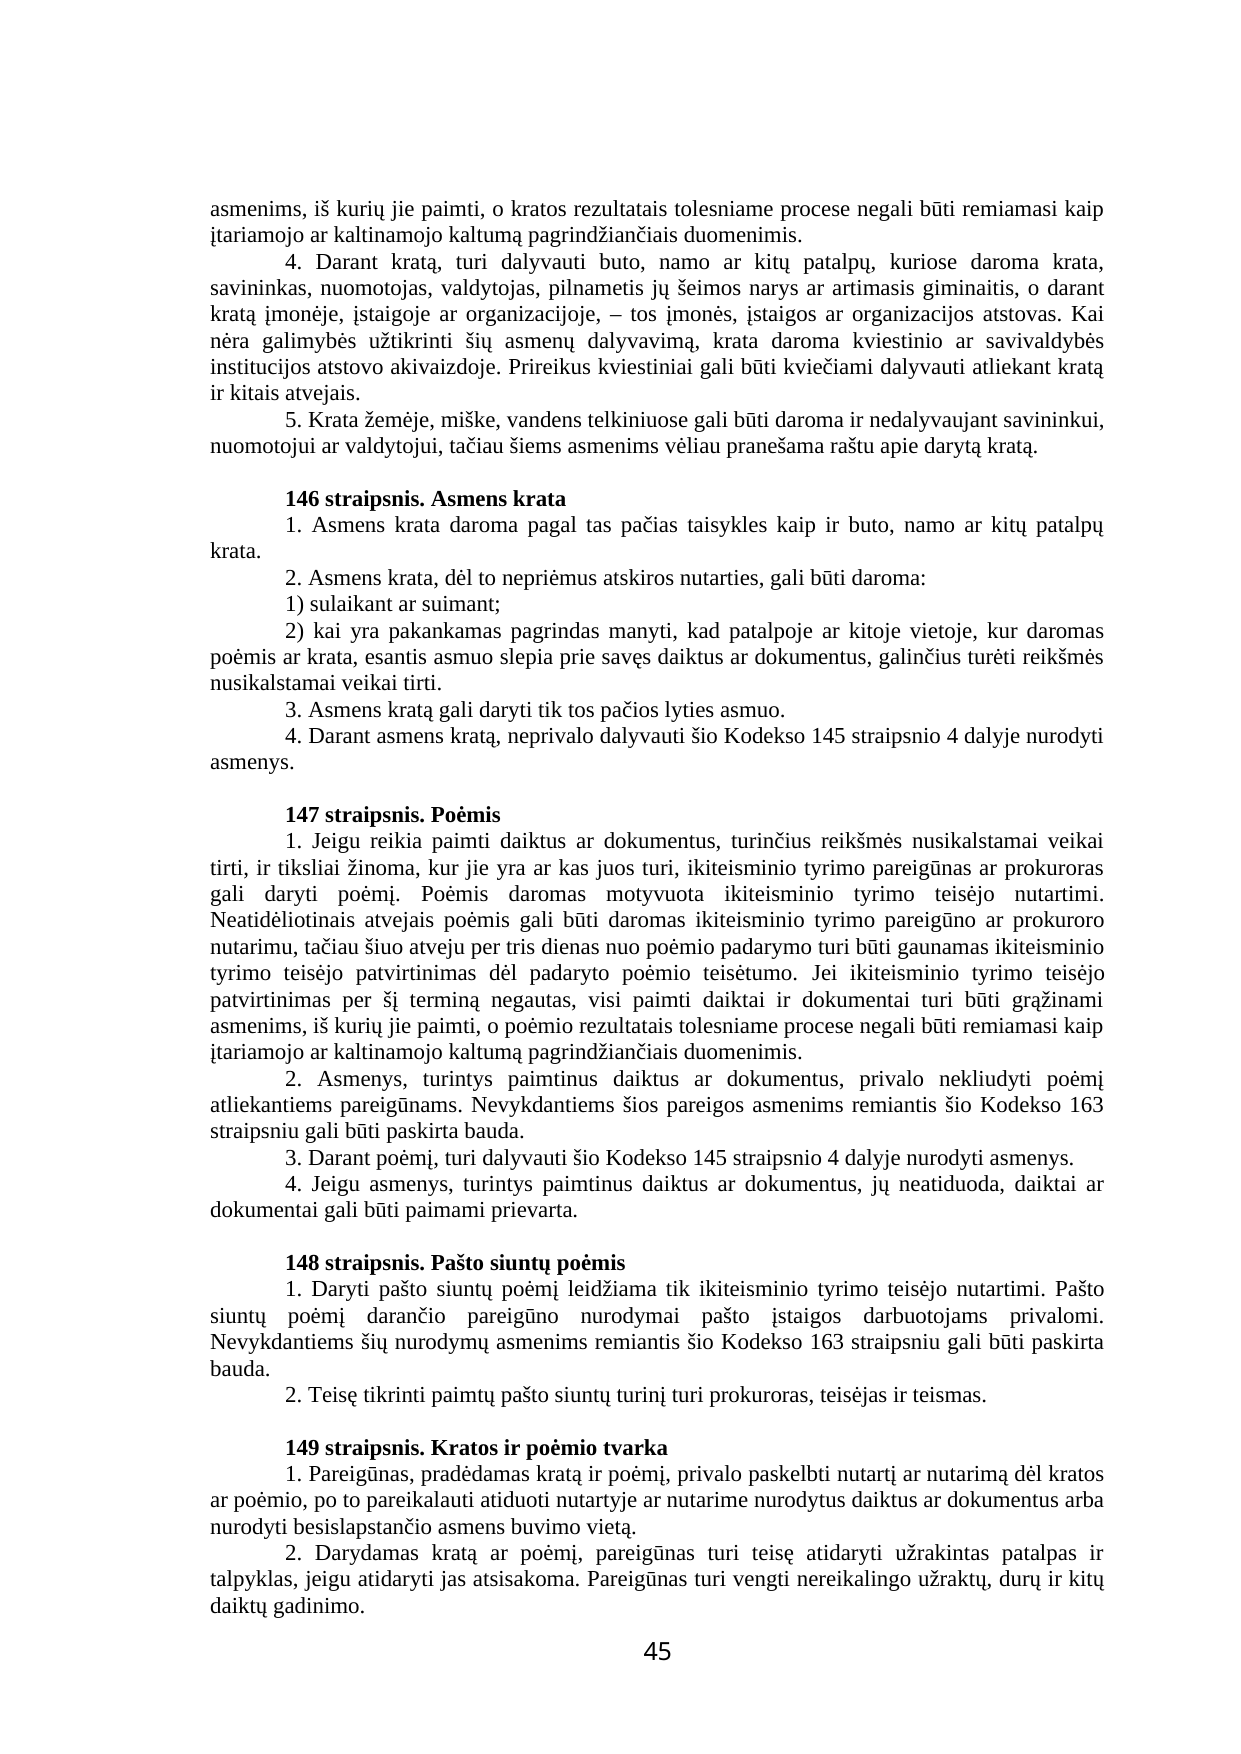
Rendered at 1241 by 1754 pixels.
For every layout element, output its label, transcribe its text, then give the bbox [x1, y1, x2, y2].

text 1. Pareigūnas, pradėdamas kratą ir poėmį, privalo paskelbti nutartį ar nutarimą dėl kratos ar poėmio, po to pareikalauti atiduoti nutartyje ar nutarime nurodytus daiktus ar dokumentus arba nurodyti besislapstančio asmens buvimo vietą. [210, 1460, 1106, 1539]
text 2. Darydamas kratą ar poėmį, pareigūnas turi teisę atidaryti užrakintas patalpas ir talpyklas, jeigu atidaryti jas atsisakoma. Pareigūnas turi vengti nereikalingo užraktų, durų ir kitų daiktų gadinimo. [210, 1539, 1106, 1618]
text asmenims, iš kurių jie paimti, o kratos rezultatais tolesniame procese negali būti remiamasi kaip įtariamojo ar kaltinamojo kaltumą pagrindžiančiais duomenimis. [210, 195, 1106, 248]
text 2) kai yra pakankamas pagrindas manyti, kad patalpoje ar kitoje vietoje, kur daromas poėmis ar krata, esantis asmuo slepia prie savęs daiktus ar dokumentus, galinčius turėti reikšmės nusikalstamai veikai tirti. [210, 617, 1106, 696]
text 1. Daryti pašto siuntų poėmį leidžiama tik ikiteisminio tyrimo teisėjo nutartimi. Pašto siuntų poėmį darančio pareigūno nurodymai pašto įstaigos darbuotojams privalomi. Nevykdantiems šių nurodymų asmenims remiantis šio Kodekso 163 straipsniu gali būti paskirta bauda. [210, 1276, 1106, 1381]
text 2. Asmens krata, dėl to nepriėmus atskiros nutarties, gali būti daroma: [210, 564, 1106, 590]
text 1) sulaikant ar suimant; [210, 590, 1106, 617]
text 149 straipsnis. Kratos ir poėmio tvarka [210, 1434, 1106, 1460]
text 1. Asmens krata daroma pagal tas pačias taisykles kaip ir buto, namo ar kitų patalpų krata. [210, 511, 1106, 564]
text 2. Teisę tikrinti paimtų pašto siuntų turinį turi prokuroras, teisėjas ir teismas. [210, 1381, 1106, 1407]
text 4. Darant kratą, turi dalyvauti buto, namo ar kitų patalpų, kuriose daroma krata, savininkas, nuomotojas, valdytojas, pilnametis jų šeimos narys ar artimasis giminaitis, o darant kratą įmonėje, įstaigoje ar organizacijoje, – tos įmonės, įstaigos ar organizacijos atstovas. Kai nėra galimybės užtikrinti šių asmenų dalyvavimą, krata daroma kviestinio ar savivaldybės institucijos atstovo akivaizdoje. Prireikus kviestiniai gali būti kviečiami dalyvauti atliekant kratą ir kitais atvejais. [210, 248, 1106, 406]
text 147 straipsnis. Poėmis [210, 801, 1106, 827]
text 2. Asmenys, turintys paimtinus daiktus ar dokumentus, privalo nekliudyti poėmį atliekantiems pareigūnams. Nevykdantiems šios pareigos asmenims remiantis šio Kodekso 163 straipsniu gali būti paskirta bauda. [210, 1065, 1106, 1144]
text 1. Jeigu reikia paimti daiktus ar dokumentus, turinčius reikšmės nusikalstamai veikai tirti, ir tiksliai žinoma, kur jie yra ar kas juos turi, ikiteisminio tyrimo pareigūnas ar prokuroras gali daryti poėmį. Poėmis daromas motyvuota ikiteisminio tyrimo teisėjo nutartimi. Neatidėliotinais atvejais poėmis gali būti daromas ikiteisminio tyrimo pareigūno ar prokuroro nutarimu, tačiau šiuo atveju per tris dienas nuo poėmio padarymo turi būti gaunamas ikiteisminio tyrimo teisėjo patvirtinimas dėl padaryto poėmio teisėtumo. Jei ikiteisminio tyrimo teisėjo patvirtinimas per šį terminą negautas, visi paimti daiktai ir dokumentai turi būti grąžinami asmenims, iš kurių jie paimti, o poėmio rezultatais tolesniame procese negali būti remiamasi kaip įtariamojo ar kaltinamojo kaltumą pagrindžiančiais duomenimis. [210, 827, 1106, 1065]
text 146 straipsnis. Asmens krata [210, 485, 1106, 511]
text 5. Krata žemėje, miške, vandens telkiniuose gali būti daroma ir nedalyvaujant savininkui, nuomotojui ar valdytojui, tačiau šiems asmenims vėliau pranešama raštu apie darytą kratą. [210, 406, 1106, 458]
text 4. Jeigu asmenys, turintys paimtinus daiktus ar dokumentus, jų neatiduoda, daiktai ar dokumentai gali būti paimami prievarta. [210, 1170, 1106, 1223]
text 4. Darant asmens kratą, neprivalo dalyvauti šio Kodekso 145 straipsnio 4 dalyje nurodyti asmenys. [210, 722, 1106, 775]
text 3. Asmens kratą gali daryti tik tos pačios lyties asmuo. [210, 696, 1106, 722]
text 3. Darant poėmį, turi dalyvauti šio Kodekso 145 straipsnio 4 dalyje nurodyti asmenys. [210, 1144, 1106, 1170]
text 148 straipsnis. Pašto siuntų poėmis [210, 1249, 1106, 1276]
